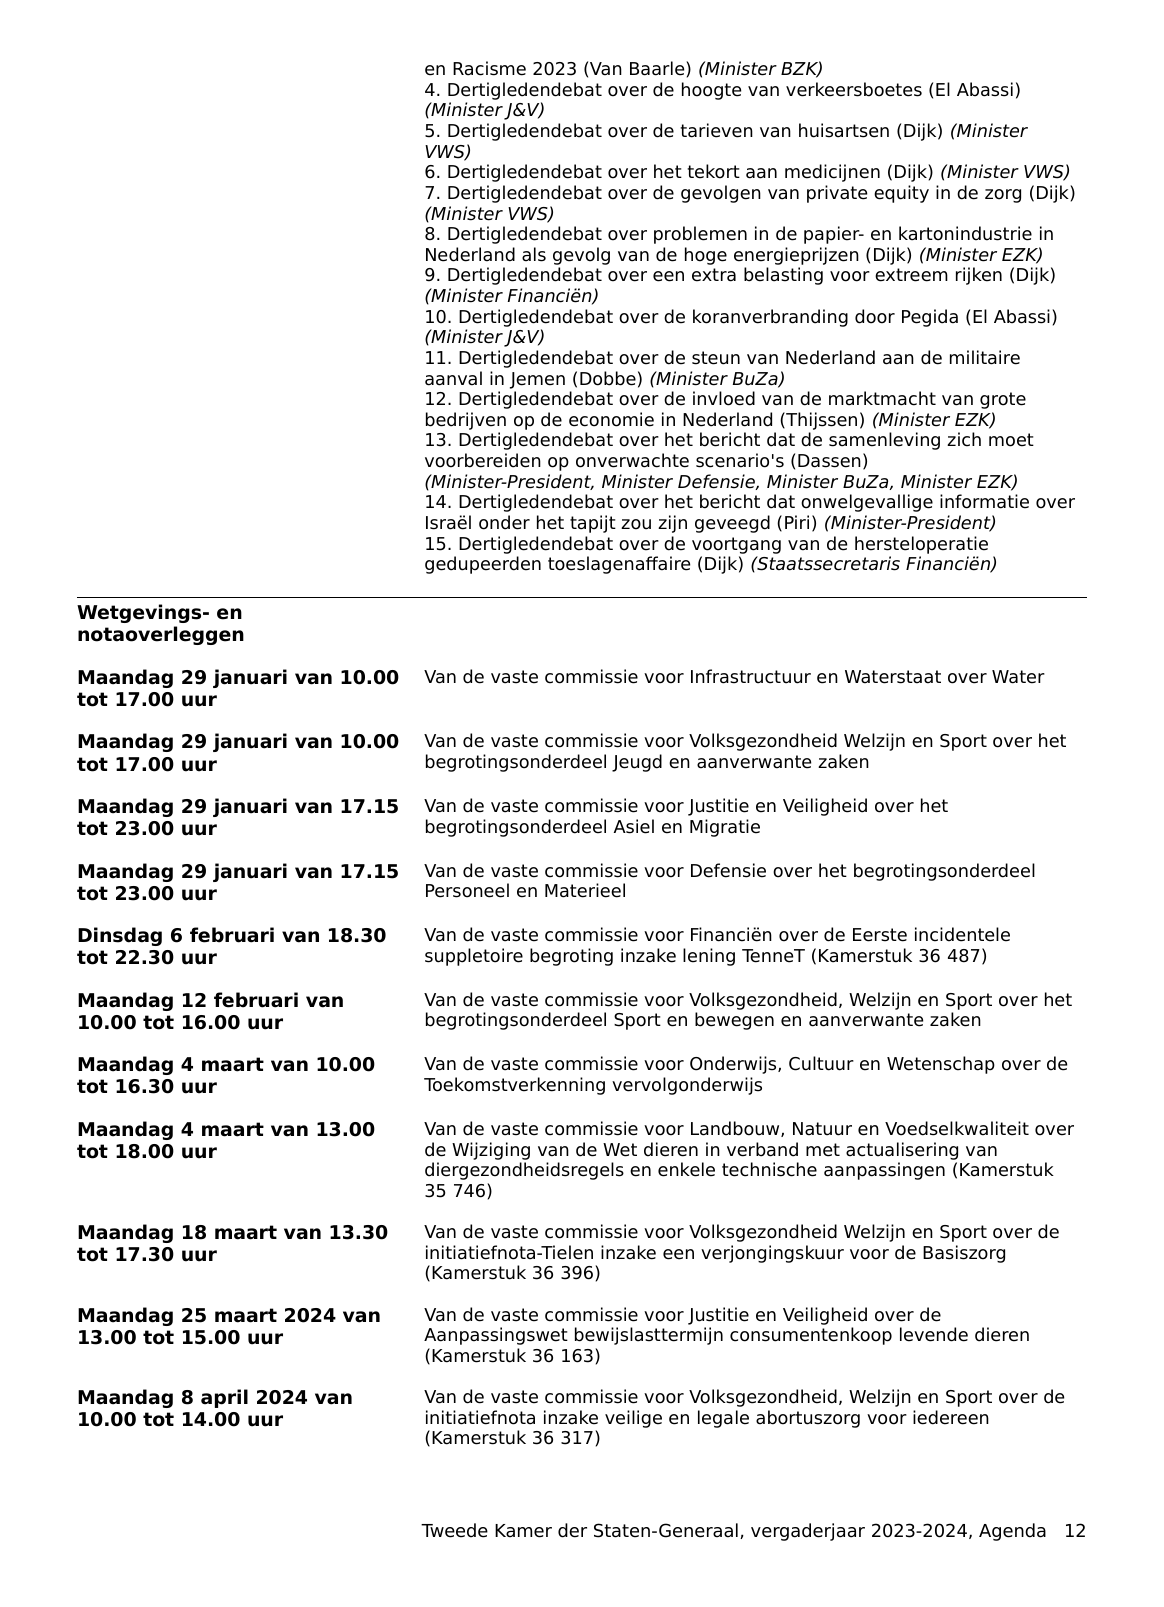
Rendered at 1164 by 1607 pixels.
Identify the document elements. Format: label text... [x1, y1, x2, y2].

table_cell 4. Dertigledendebat over de hoogte van verkeersboetes (El Abassi) (Minister J&V) [418, 80, 1087, 121]
table_cell [77, 905, 401, 925]
table_cell [77, 389, 401, 430]
table_cell [77, 80, 401, 121]
table_cell 7. Dertigledendebat over de gevolgen van private equity in de zorg (Dijk) (Minister VWS) [418, 183, 1087, 224]
table_cell [77, 711, 401, 731]
table_cell [401, 121, 418, 162]
table_cell 8. Dertigledendebat over problemen in de papier- en kartonindustrie in Nederland als gevolg van de hoge energieprijzen (Dijk) (Minister EZK) [418, 224, 1087, 265]
table_cell (Minister-President, Minister Defensie, Minister BuZa, Minister EZK) [418, 472, 1087, 492]
table_header Wetgevings- en notaoverleggen [77, 598, 401, 646]
table_cell [401, 183, 418, 224]
table_cell 10. Dertigledendebat over de koranverbranding door Pegida (El Abassi) (Minister J&V) [418, 307, 1087, 348]
table_cell [401, 1222, 418, 1284]
table_cell [77, 59, 401, 80]
table_cell [418, 1284, 1087, 1304]
table_cell [418, 1034, 1087, 1054]
table_cell [77, 265, 401, 307]
table_cell [418, 1366, 1087, 1387]
table_cell [401, 389, 418, 430]
table_cell [77, 534, 401, 575]
table_cell [77, 1284, 401, 1304]
table_cell [401, 1201, 418, 1222]
table_cell [418, 1201, 1087, 1222]
table_cell [418, 840, 1087, 861]
table_cell [401, 1284, 418, 1304]
table_cell [401, 80, 418, 121]
table_cell en Racisme 2023 (Van Baarle) (Minister BZK) [418, 59, 1087, 80]
table_cell 14. Dertigledendebat over het bericht dat onwelgevallige informatie over Israël onder het tapijt zou zijn geveegd (Piri) (Minister-President) [418, 492, 1087, 533]
table_cell [401, 534, 418, 575]
table_cell Van de vaste commissie voor Volksgezondheid Welzijn en Sport over de initiatiefnota-Tielen inzake een verjongingskuur voor de Basiszorg (Kamerstuk 36 396) [418, 1222, 1087, 1284]
table_header [418, 598, 1087, 646]
table_cell Van de vaste commissie voor Volksgezondheid Welzijn en Sport over het begrotingsonderdeel Jeugd en aanverwante zaken [418, 731, 1087, 775]
table_cell [77, 1201, 401, 1222]
table_cell [401, 1387, 418, 1449]
table_cell [401, 667, 418, 711]
table_cell [401, 1098, 418, 1119]
table_cell [77, 775, 401, 796]
table_cell [77, 1366, 401, 1387]
table_cell [401, 905, 418, 925]
table_cell Maandag 25 maart 2024 van 13.00 tot 15.00 uur [77, 1305, 401, 1366]
table_cell Van de vaste commissie voor Landbouw, Natuur en Voedselkwaliteit over de Wijziging van de Wet dieren in verband met actualisering van diergezondheidsregels en enkele technische aanpassingen (Kamerstuk 35 746) [418, 1119, 1087, 1201]
table_cell Van de vaste commissie voor Volksgezondheid, Welzijn en Sport over de initiatiefnota inzake veilige en legale abortuszorg voor iedereen (Kamerstuk 36 317) [418, 1387, 1087, 1449]
table_cell [401, 1366, 418, 1387]
table_cell Van de vaste commissie voor Defensie over het begrotingsonderdeel Personeel en Materieel [418, 861, 1087, 904]
table_cell [77, 969, 401, 990]
table_cell [401, 711, 418, 731]
table_cell [77, 1098, 401, 1119]
table_cell [401, 1305, 418, 1366]
table_cell 6. Dertigledendebat over het tekort aan medicijnen (Dijk) (Minister VWS) [418, 162, 1087, 183]
table_cell 13. Dertigledendebat over het bericht dat de samenleving zich moet voorbereiden op onverwachte scenario's (Dassen) [418, 430, 1087, 472]
table_cell Van de vaste commissie voor Justitie en Veiligheid over de Aanpassingswet bewijslasttermijn consumentenkoop levende dieren (Kamerstuk 36 163) [418, 1305, 1087, 1366]
table_cell [77, 183, 401, 224]
table_cell [77, 121, 401, 162]
table_cell Van de vaste commissie voor Infrastructuur en Waterstaat over Water [418, 667, 1087, 711]
table_cell [77, 162, 401, 183]
table_cell Maandag 29 januari van 17.15 tot 23.00 uur [77, 861, 401, 904]
table_cell Van de vaste commissie voor Financiën over de Eerste incidentele suppletoire begroting inzake lening TenneT (Kamerstuk 36 487) [418, 925, 1087, 969]
table_cell [77, 840, 401, 861]
table_cell [77, 472, 401, 492]
table_cell [418, 1449, 1087, 1469]
table_cell [401, 969, 418, 990]
table_cell Van de vaste commissie voor Volksgezondheid, Welzijn en Sport over het begrotingsonderdeel Sport en bewegen en aanverwante zaken [418, 990, 1087, 1034]
table_cell Maandag 12 februari van 10.00 tot 16.00 uur [77, 990, 401, 1034]
table_cell [401, 925, 418, 969]
table_header [401, 598, 418, 646]
table_cell Maandag 29 januari van 17.15 tot 23.00 uur [77, 796, 401, 840]
table_cell 12. Dertigledendebat over de invloed van de marktmacht van grote bedrijven op de economie in Nederland (Thijssen) (Minister EZK) [418, 389, 1087, 430]
table_cell Maandag 4 maart van 13.00 tot 18.00 uur [77, 1119, 401, 1201]
table_cell [401, 224, 418, 265]
table_cell [418, 775, 1087, 796]
table_cell Maandag 4 maart van 10.00 tot 16.30 uur [77, 1054, 401, 1098]
table_cell Maandag 29 januari van 10.00 tot 17.00 uur [77, 731, 401, 775]
table_cell [77, 430, 401, 472]
table_cell [401, 265, 418, 307]
table_cell [401, 162, 418, 183]
table_cell [401, 775, 418, 796]
table_cell [418, 969, 1087, 990]
table_cell 15. Dertigledendebat over de voortgang van de hersteloperatie gedupeerden toeslagenaffaire (Dijk) (Staatssecretaris Financiën) [418, 534, 1087, 575]
table_cell Van de vaste commissie voor Justitie en Veiligheid over het begrotingsonderdeel Asiel en Migratie [418, 796, 1087, 840]
table_cell [401, 731, 418, 775]
table_cell [401, 430, 418, 472]
table_cell Maandag 8 april 2024 van 10.00 tot 14.00 uur [77, 1387, 401, 1449]
table_cell [401, 59, 418, 80]
table_cell [77, 1449, 401, 1469]
table_cell Maandag 18 maart van 13.30 tot 17.30 uur [77, 1222, 401, 1284]
table_cell Dinsdag 6 februari van 18.30 tot 22.30 uur [77, 925, 401, 969]
table_cell [77, 1034, 401, 1054]
table_cell [401, 307, 418, 348]
table_cell [401, 472, 418, 492]
table_cell [401, 348, 418, 389]
table_cell [401, 840, 418, 861]
table_cell [401, 990, 418, 1034]
table_cell [418, 905, 1087, 925]
table_cell [401, 1119, 418, 1201]
table_cell Maandag 29 januari van 10.00 tot 17.00 uur [77, 667, 401, 711]
table_cell [401, 861, 418, 904]
table_cell [401, 492, 418, 533]
table_cell [77, 224, 401, 265]
table_cell [401, 646, 418, 667]
table_cell [401, 1054, 418, 1098]
table_cell [401, 796, 418, 840]
table_cell [77, 348, 401, 389]
table_cell [418, 711, 1087, 731]
table_cell [77, 307, 401, 348]
table_cell Van de vaste commissie voor Onderwijs, Cultuur en Wetenschap over de Toekomstverkenning vervolgonderwijs [418, 1054, 1087, 1098]
table_cell 5. Dertigledendebat over de tarieven van huisartsen (Dijk) (Minister VWS) [418, 121, 1087, 162]
table_cell [77, 646, 401, 667]
table_cell [401, 1034, 418, 1054]
table_cell 11. Dertigledendebat over de steun van Nederland aan de militaire aanval in Jemen (Dobbe) (Minister BuZa) [418, 348, 1087, 389]
table_cell [418, 646, 1087, 667]
table_cell [77, 492, 401, 533]
table_cell [401, 1449, 418, 1469]
table_cell [418, 1098, 1087, 1119]
table_cell 9. Dertigledendebat over een extra belasting voor extreem rijken (Dijk) (Minister Financiën) [418, 265, 1087, 307]
